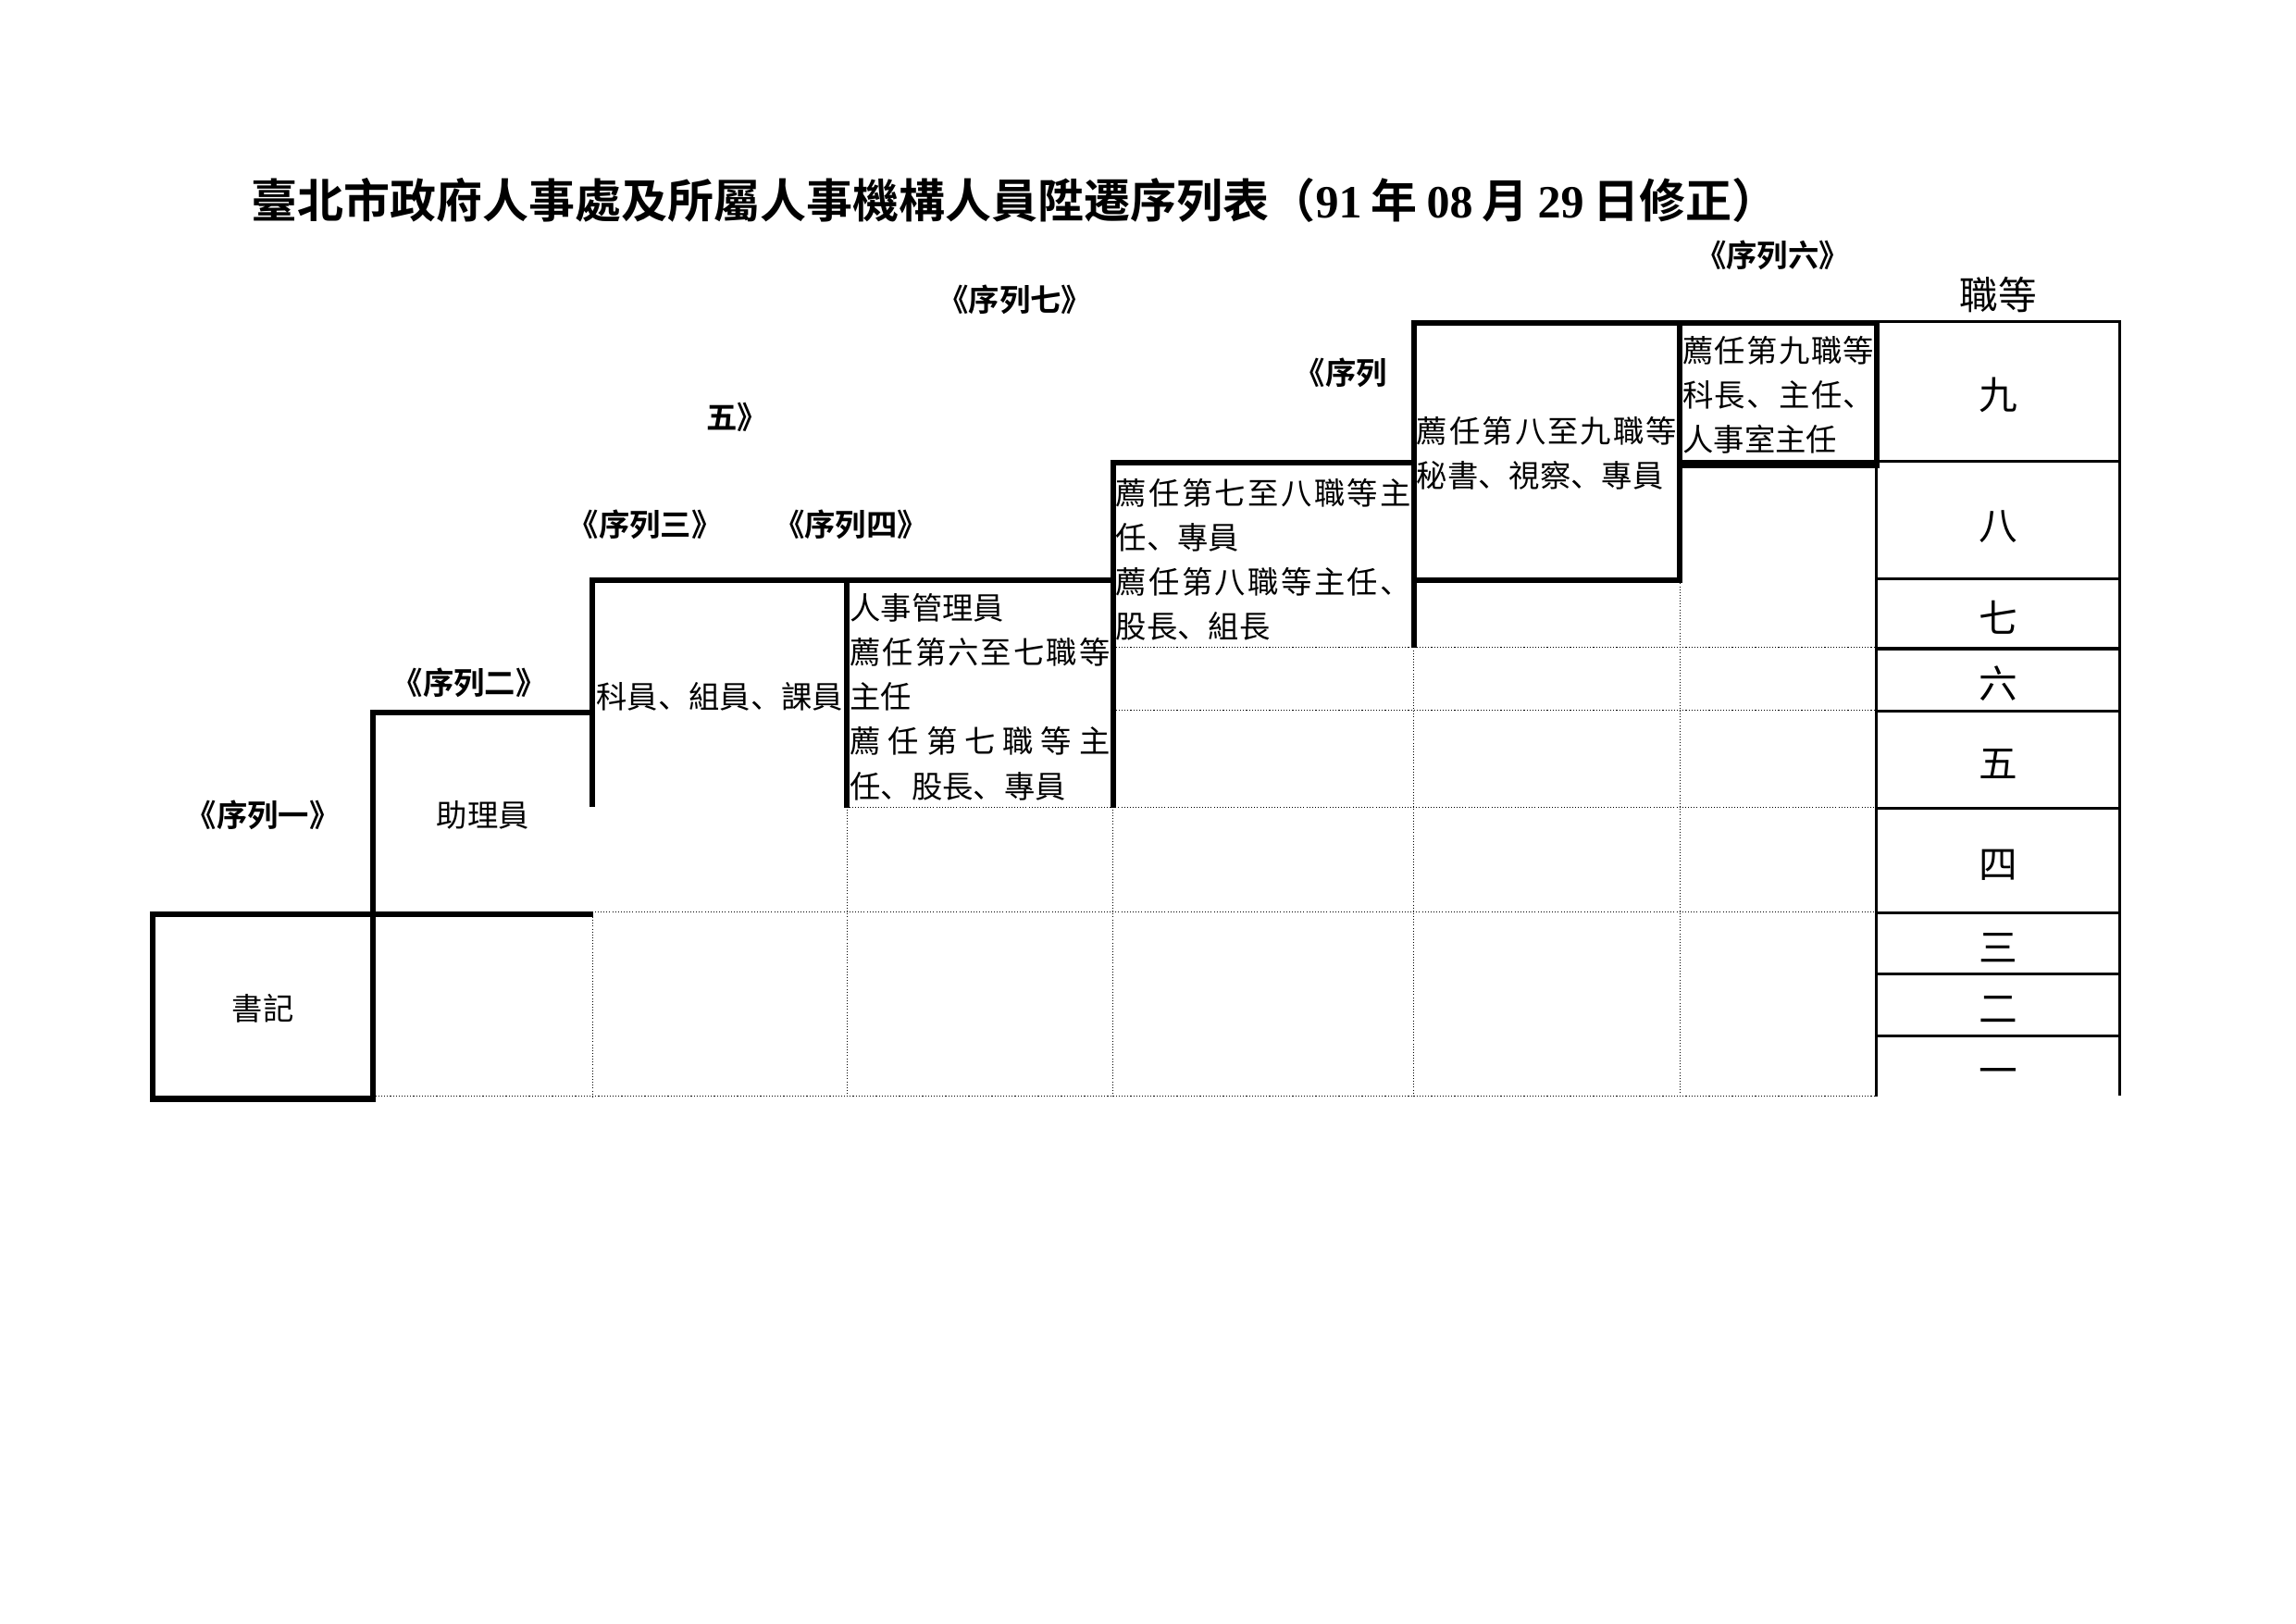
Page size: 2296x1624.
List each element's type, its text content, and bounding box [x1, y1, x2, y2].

table_cell 薦任第九職等科長、主任、人事室主任 [1682, 326, 1874, 460]
table_cell [1116, 647, 1414, 710]
table_cell 四 [1878, 810, 2118, 911]
table_cell [592, 911, 847, 1096]
table_header 臺北市政府人事處及所屬人事機構人員陞遷序列表（91年08月29日修正） 《序列六》 《序列七》 [153, 164, 1877, 320]
table_cell [153, 577, 590, 647]
table_cell [1113, 807, 1414, 911]
table_cell 科員、組員、課員 [595, 583, 844, 807]
table_cell [1414, 807, 1680, 911]
table_cell [1680, 647, 1875, 710]
table_cell 六 [1878, 651, 2118, 710]
table_cell 《序列二》 [153, 647, 590, 710]
table_cell 人事管理員 薦任第六至七職等主任 薦任第七職等主任、股長、專員 [850, 583, 1111, 807]
table_cell [376, 917, 592, 1096]
table_cell [1116, 710, 1414, 807]
table_cell 書記 [155, 917, 370, 1096]
table_cell 《序列一》 [153, 710, 370, 911]
table_cell 助理員 [376, 715, 592, 911]
table_cell 一 [1878, 1037, 2118, 1096]
table_cell [1680, 710, 1875, 807]
table_cell 《序列五》 [153, 320, 1411, 460]
table_cell [592, 807, 847, 911]
table_cell [847, 807, 1113, 911]
table_cell 八 [1878, 463, 2118, 577]
table_cell 《序列三》 《序列四》 [153, 460, 1111, 577]
table_cell [1414, 710, 1680, 807]
table_cell [1113, 911, 1414, 1096]
table_header 職等 [1877, 164, 2119, 320]
table_cell [1682, 468, 1875, 577]
table_cell [1417, 583, 1680, 647]
table_cell [1680, 577, 1875, 647]
table_cell 薦任第八至九職等秘書、視察、專員 [1417, 326, 1677, 577]
table_cell 九 [1880, 323, 2118, 460]
table_cell 三 [1878, 914, 2118, 973]
table_cell [847, 911, 1113, 1096]
table_cell 二 [1878, 975, 2118, 1035]
table_cell [1414, 647, 1680, 710]
table_cell [1680, 911, 1875, 1096]
table_cell 七 [1878, 580, 2118, 647]
table_cell [1680, 807, 1875, 911]
table_cell 五 [1878, 713, 2118, 807]
table_cell [1414, 911, 1680, 1096]
table_cell 薦任第七至八職等主任、專員 薦任第八職等主任、股長、組長 [1116, 465, 1411, 647]
